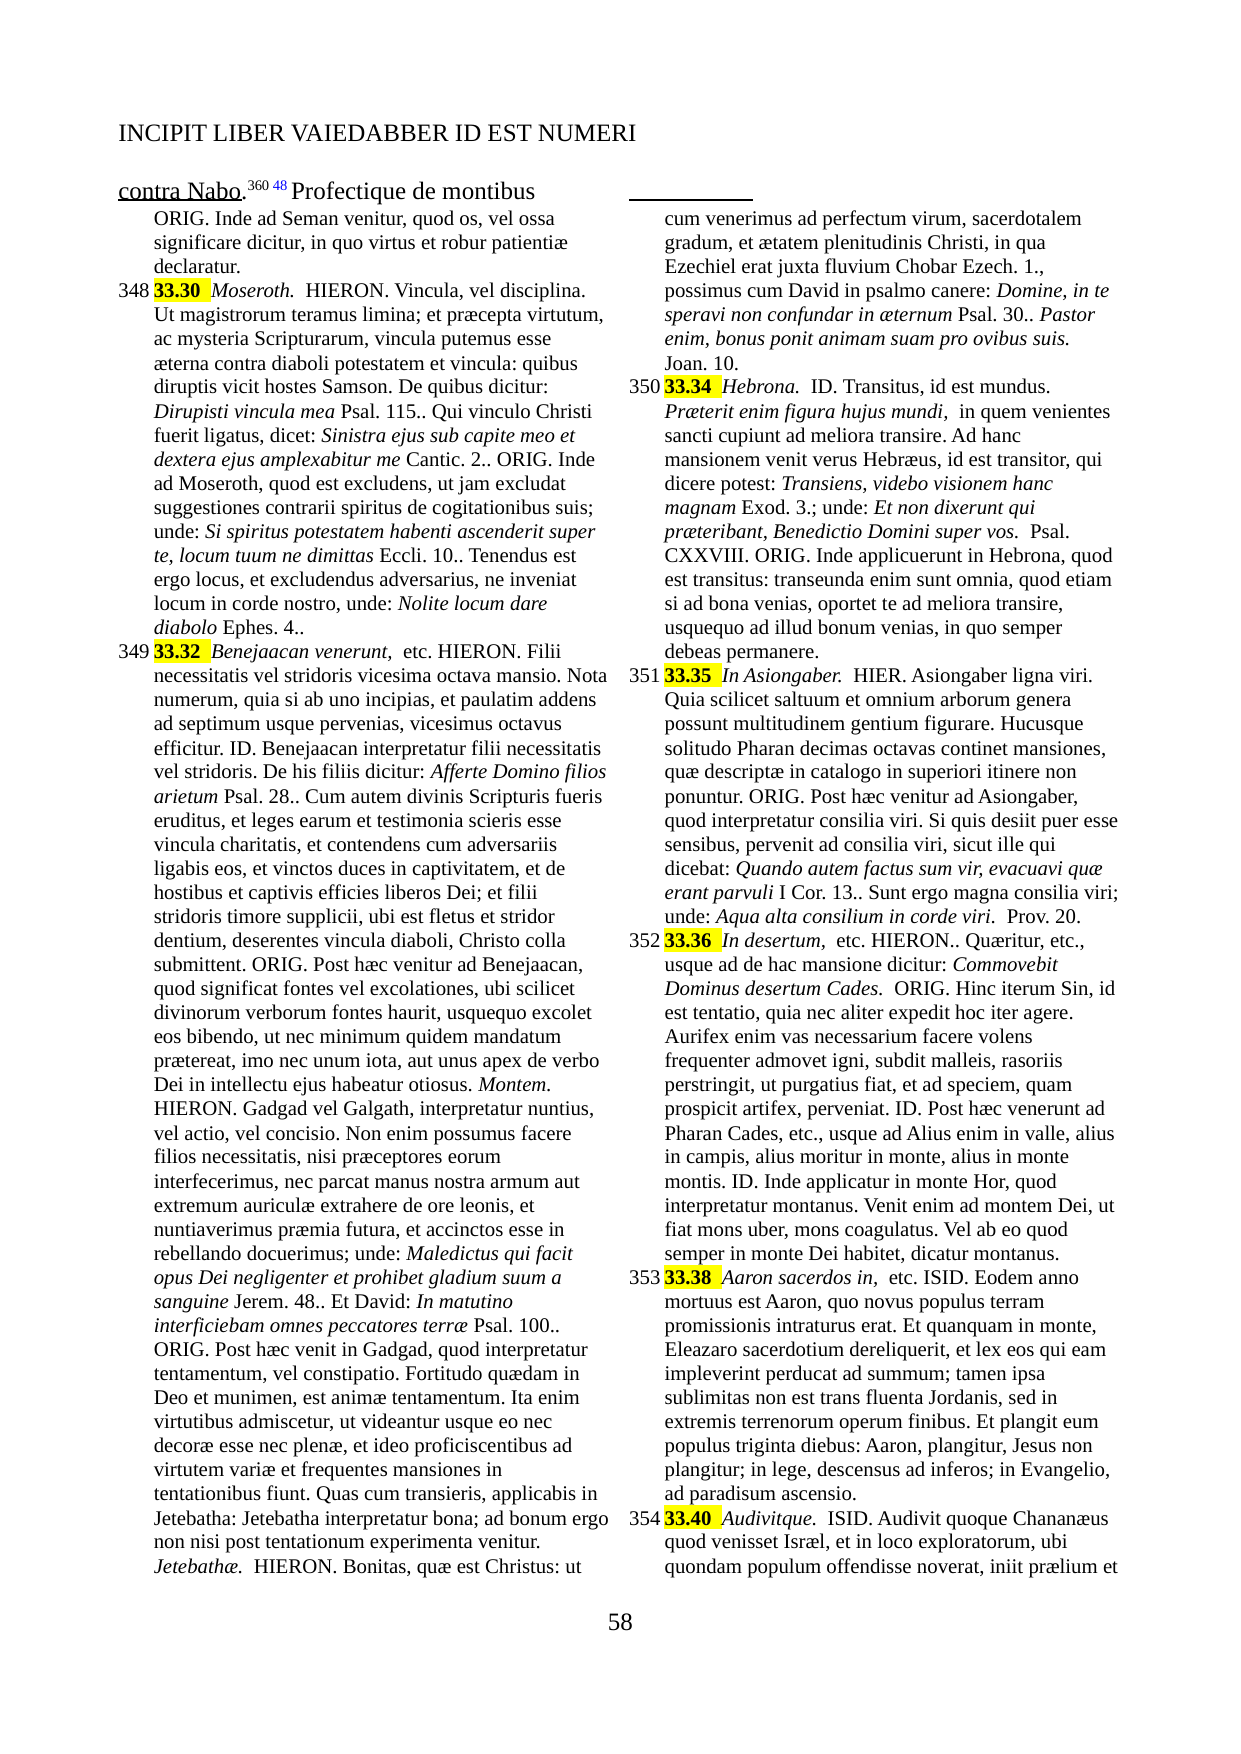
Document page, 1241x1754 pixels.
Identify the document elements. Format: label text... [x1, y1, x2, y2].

text ORIG. Inde ad Seman venitur, quod os, vel ossa significare dicitur, in quo virtus et robur patientiæ declaratur. [118, 206, 611, 278]
text cum venerimus ad perfectum virum, sacerdotalem gradum, et ætatem plenitudinis Christi, in qua Ezechiel erat juxta fluvium Chobar Ezech. 1., possimus cum David in psalmo canere: Domine, in te speravi non confundar in æternum Psal. 30.. Pastor enim, bonus ponit animam suam pro ovibus suis. Joan. 10. [629, 206, 1122, 374]
text 33.40 Audivitque. ISID. Audivit quoque Chananæus quod venisset Isræl, et in loco exploratorum, ubi quondam populum offendisse noverat, iniit prælium et [629, 1505, 1122, 1578]
text 33.38 Aaron sacerdos in, etc. ISID. Eodem anno mortuus est Aaron, quo novus populus terram promissionis intraturus erat. Et quanquam in monte, Eleazaro sacerdotium dereliquerit, et lex eos qui eam impleverint perducat ad summum; tamen ipsa sublimitas non est trans fluenta Jordanis, sed in extremis terrenorum operum finibus. Et plangit eum populus triginta diebus: Aaron, plangitur, Jesus non plangitur; in lege, descensus ad inferos; in Evangelio, ad paradisum ascensio. [629, 1265, 1122, 1505]
text 33.32 Benejaacan venerunt, etc. HIERON. Filii necessitatis vel stridoris vicesima octava mansio. Nota numerum, quia si ab uno incipias, et paulatim addens ad septimum usque pervenias, vicesimus octavus efficitur. ID. Benejaacan interpretatur filii necessitatis vel stridoris. De his filiis dicitur: Afferte Domino filios arietum Psal. 28.. Cum autem divinis Scripturis fueris eruditus, et leges earum et testimonia scieris esse vincula charitatis, et contendens cum adversariis ligabis eos, et vinctos duces in captivitatem, et de hostibus et captivis efficies liberos Dei; et filii stridoris timore supplicii, ubi est fletus et stridor dentium, deserentes vincula diaboli, Christo colla submittent. ORIG. Post hæc venitur ad Benejaacan, quod significat fontes vel excolationes, ubi scilicet divinorum verborum fontes haurit, usquequo excolet eos bibendo, ut nec minimum quidem mandatum prætereat, imo nec unum iota, aut unus apex de verbo Dei in intellectu ejus habeatur otiosus. Montem. HIERON. Gadgad vel Galgath, interpretatur nuntius, vel actio, vel concisio. Non enim possumus facere filios necessitatis, nisi præceptores eorum interfecerimus, nec parcat manus nostra armum aut extremum auriculæ extrahere de ore leonis, et nuntiaverimus præmia futura, et accinctos esse in rebellando docuerimus; unde: Maledictus qui facit opus Dei negligenter et prohibet gladium suum a sanguine Jerem. 48.. Et David: In matutino interficiebam omnes peccatores terræ Psal. 100.. ORIG. Post hæc venit in Gadgad, quod interpretatur tentamentum, vel constipatio. Fortitudo quædam in Deo et munimen, est animæ tentamentum. Ita enim virtutibus admiscetur, ut videantur usque eo nec decoræ esse nec plenæ, et ideo proficiscentibus ad virtutem variæ et frequentes mansiones in tentationibus fiunt. Quas cum transieris, applicabis in Jetebatha: Jetebatha interpretatur bona; ad bonum ergo non nisi post tentationum experimenta venitur. Jetebathæ. HIERON. Bonitas, quæ est Christus: ut [118, 639, 611, 1578]
text 33.30 Moseroth. HIERON. Vincula, vel disciplina. Ut magistrorum teramus limina; et præcepta virtutum, ac mysteria Scripturarum, vincula putemus esse æterna contra diaboli potestatem et vincula: quibus diruptis vicit hostes Samson. De quibus dicitur: Dirupisti vincula mea Psal. 115.. Qui vinculo Christi fuerit ligatus, dicet: Sinistra ejus sub capite meo et dextera ejus amplexabitur me Cantic. 2.. ORIG. Inde ad Moseroth, quod est excludens, ut jam excludat suggestiones contrarii spiritus de cogitationibus suis; unde: Si spiritus potestatem habenti ascenderit super te, locum tuum ne dimittas Eccli. 10.. Tenendus est ergo locus, et excludendus adversarius, ne inveniat locum in corde nostro, unde: Nolite locum dare diabolo Ephes. 4.. [118, 278, 611, 639]
text 33.34 Hebrona. ID. Transitus, id est mundus. Præterit enim figura hujus mundi, in quem venientes sancti cupiunt ad meliora transire. Ad hanc mansionem venit verus Hebræus, id est transitor, qui dicere potest: Transiens, videbo visionem hanc magnam Exod. 3.; unde: Et non dixerunt qui præteribant, Benedictio Domini super vos. Psal. CXXVIII. ORIG. Inde applicuerunt in Hebrona, quod est transitus: transeunda enim sunt omnia, quod etiam si ad bona venias, oportet te ad meliora transire, usquequo ad illud bonum venias, in quo semper debeas permanere. [629, 374, 1122, 663]
text 33.35 In Asiongaber. HIER. Asiongaber ligna viri. Quia scilicet saltuum et omnium arborum genera possunt multitudinem gentium figurare. Hucusque solitudo Pharan decimas octavas continet mansiones, quæ descriptæ in catalogo in superiori itinere non ponuntur. ORIG. Post hæc venitur ad Asiongaber, quod interpretatur consilia viri. Si quis desiit puer esse sensibus, pervenit ad consilia viri, sicut ille qui dicebat: Quando autem factus sum vir, evacuavi quæ erant parvuli I Cor. 13.. Sunt ergo magna consilia viri; unde: Aqua alta consilium in corde viri. Prov. 20. [629, 663, 1122, 928]
text 33.36 In desertum, etc. HIERON.. Quæritur, etc., usque ad de hac mansione dicitur: Commovebit Dominus desertum Cades. ORIG. Hinc iterum Sin, id est tentatio, quia nec aliter expedit hoc iter agere. Aurifex enim vas necessarium facere volens frequenter admovet igni, subdit malleis, rasoriis perstringit, ut purgatius fiat, et ad speciem, quam prospicit artifex, perveniat. ID. Post hæc venerunt ad Pharan Cades, etc., usque ad Alius enim in valle, alius in campis, alius moritur in monte, alius in monte montis. ID. Inde applicatur in monte Hor, quod interpretatur montanus. Venit enim ad montem Dei, ut fiat mons uber, mons coagulatus. Vel ab eo quod semper in monte Dei habitet, dicatur montanus. [629, 928, 1122, 1265]
